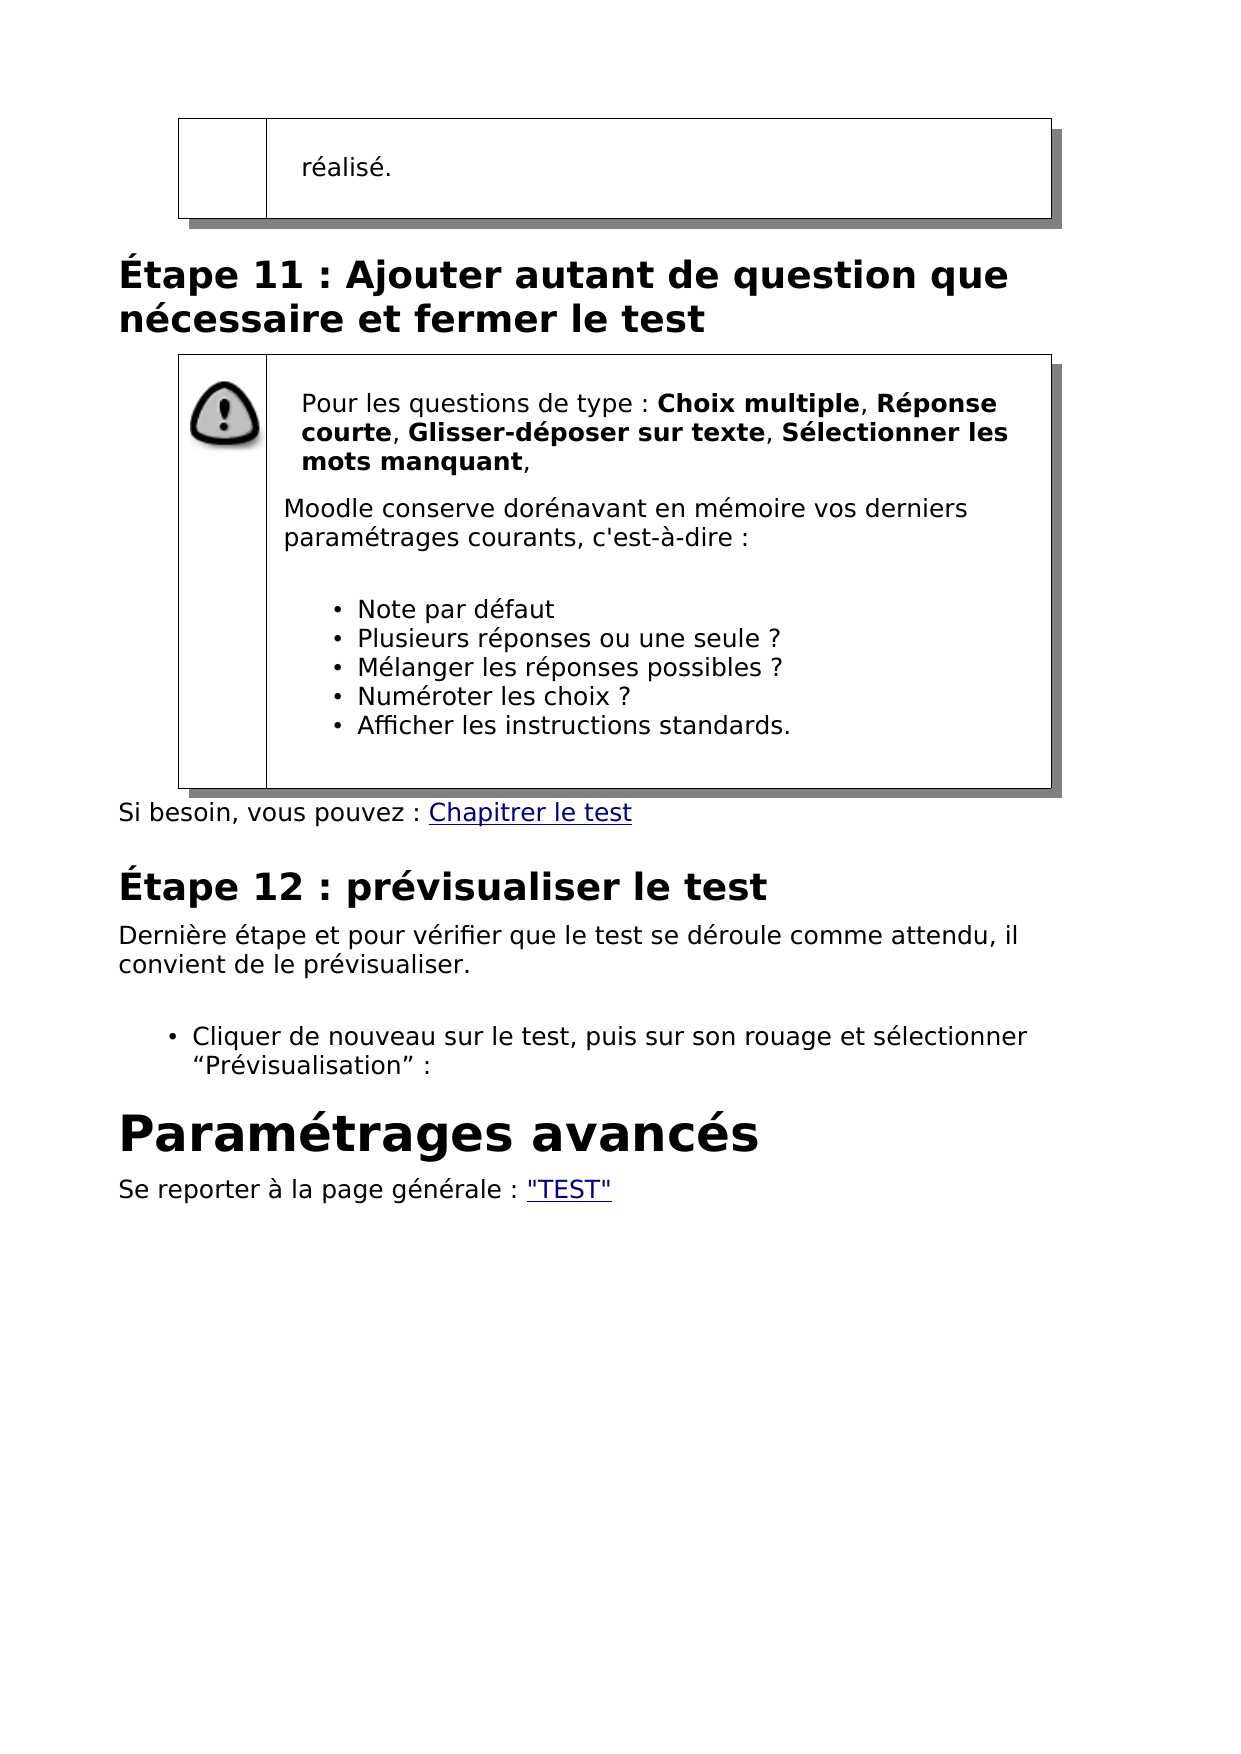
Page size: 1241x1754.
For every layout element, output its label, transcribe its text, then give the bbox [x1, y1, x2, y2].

text Si besoin, vous pouvez : Chapitrer le test [118, 798, 1122, 828]
picture [190, 377, 266, 453]
subtitle Étape 11 : Ajouter autant de question que nécessaire et fermer le test [118, 254, 1122, 341]
table_header [179, 119, 266, 218]
text Dernière étape et pour vérifier que le test se déroule comme attendu, il convient de le prévisualiser. [118, 921, 1122, 980]
table_header [179, 355, 266, 788]
list Cliquer de nouveau sur le test, puis sur son rouage et sélectionner “Prévisualisation” : [177, 1022, 1122, 1080]
subtitle Étape 12 : prévisualiser le test [118, 865, 1122, 909]
subtitle Paramétrages avancés [118, 1105, 1122, 1163]
table_header réalisé. [267, 119, 1051, 218]
table_header Pour les questions de type : Choix multiple, Réponse courte, Glisser-déposer sur texte, Sélectionner les mots manquant, Moodle conserve dorénavant en mémoire vos derniers paramétrages courants, c'est-à-dire : Note par défaut Plusieurs réponses ou une seule ? Mélanger les réponses possibles ? Numéroter les choix ? Afficher les instructions standards. [267, 355, 1051, 788]
text Se reporter à la page générale : "TEST" [118, 1176, 1122, 1205]
